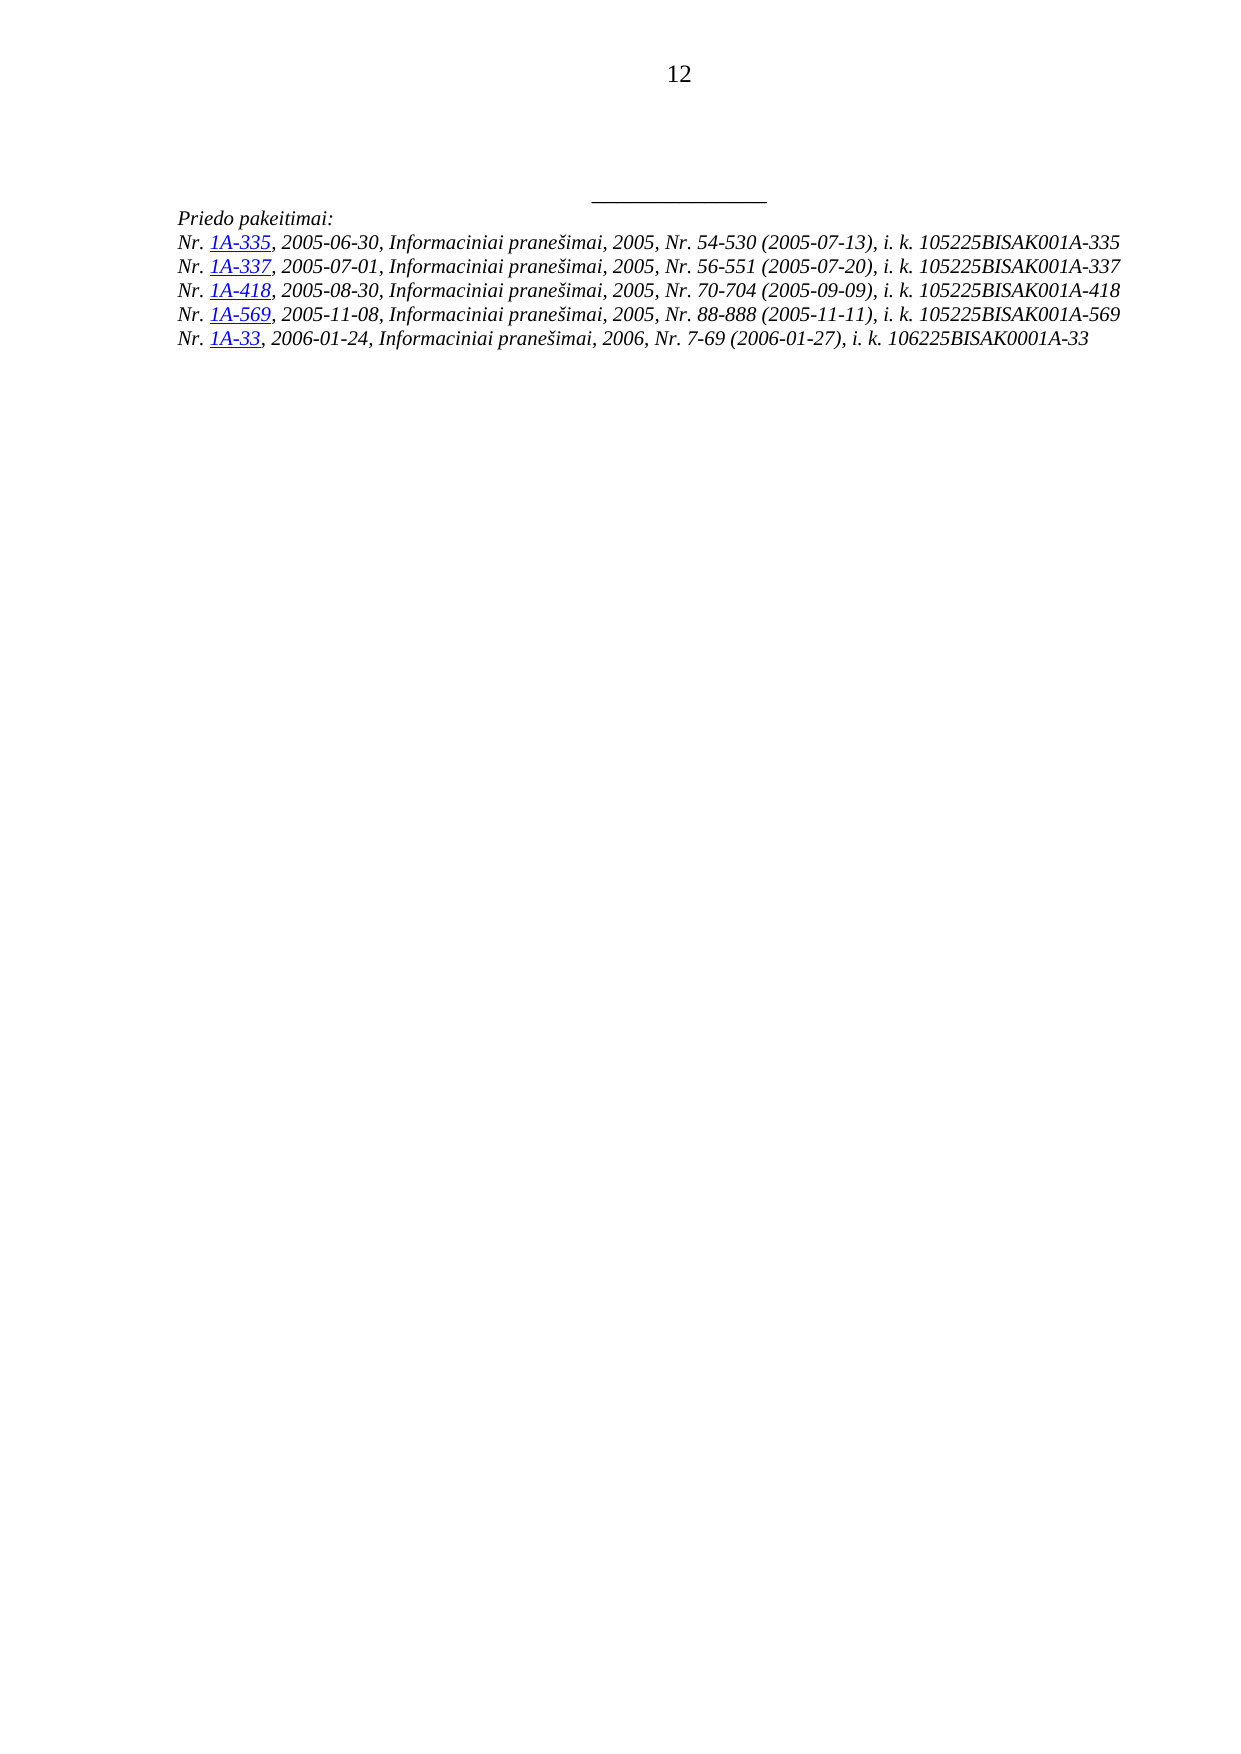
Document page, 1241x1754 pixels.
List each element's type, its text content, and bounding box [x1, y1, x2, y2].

text ______________ [177, 177, 1181, 206]
text Nr. 1A-335, 2005-06-30, Informaciniai pranešimai, 2005, Nr. 54-530 (2005-07-13), i. k. 105225BISAK001A-335 [177, 230, 1181, 254]
text Nr. 1A-33, 2006-01-24, Informaciniai pranešimai, 2006, Nr. 7-69 (2006-01-27), i. k. 106225BISAK0001A-33 [177, 326, 1181, 350]
text Nr. 1A-337, 2005-07-01, Informaciniai pranešimai, 2005, Nr. 56-551 (2005-07-20), i. k. 105225BISAK001A-337 [177, 254, 1181, 278]
text Nr. 1A-569, 2005-11-08, Informaciniai pranešimai, 2005, Nr. 88-888 (2005-11-11), i. k. 105225BISAK001A-569 [177, 302, 1181, 326]
text Priedo pakeitimai: [177, 206, 1181, 230]
text Nr. 1A-418, 2005-08-30, Informaciniai pranešimai, 2005, Nr. 70-704 (2005-09-09), i. k. 105225BISAK001A-418 [177, 278, 1181, 302]
